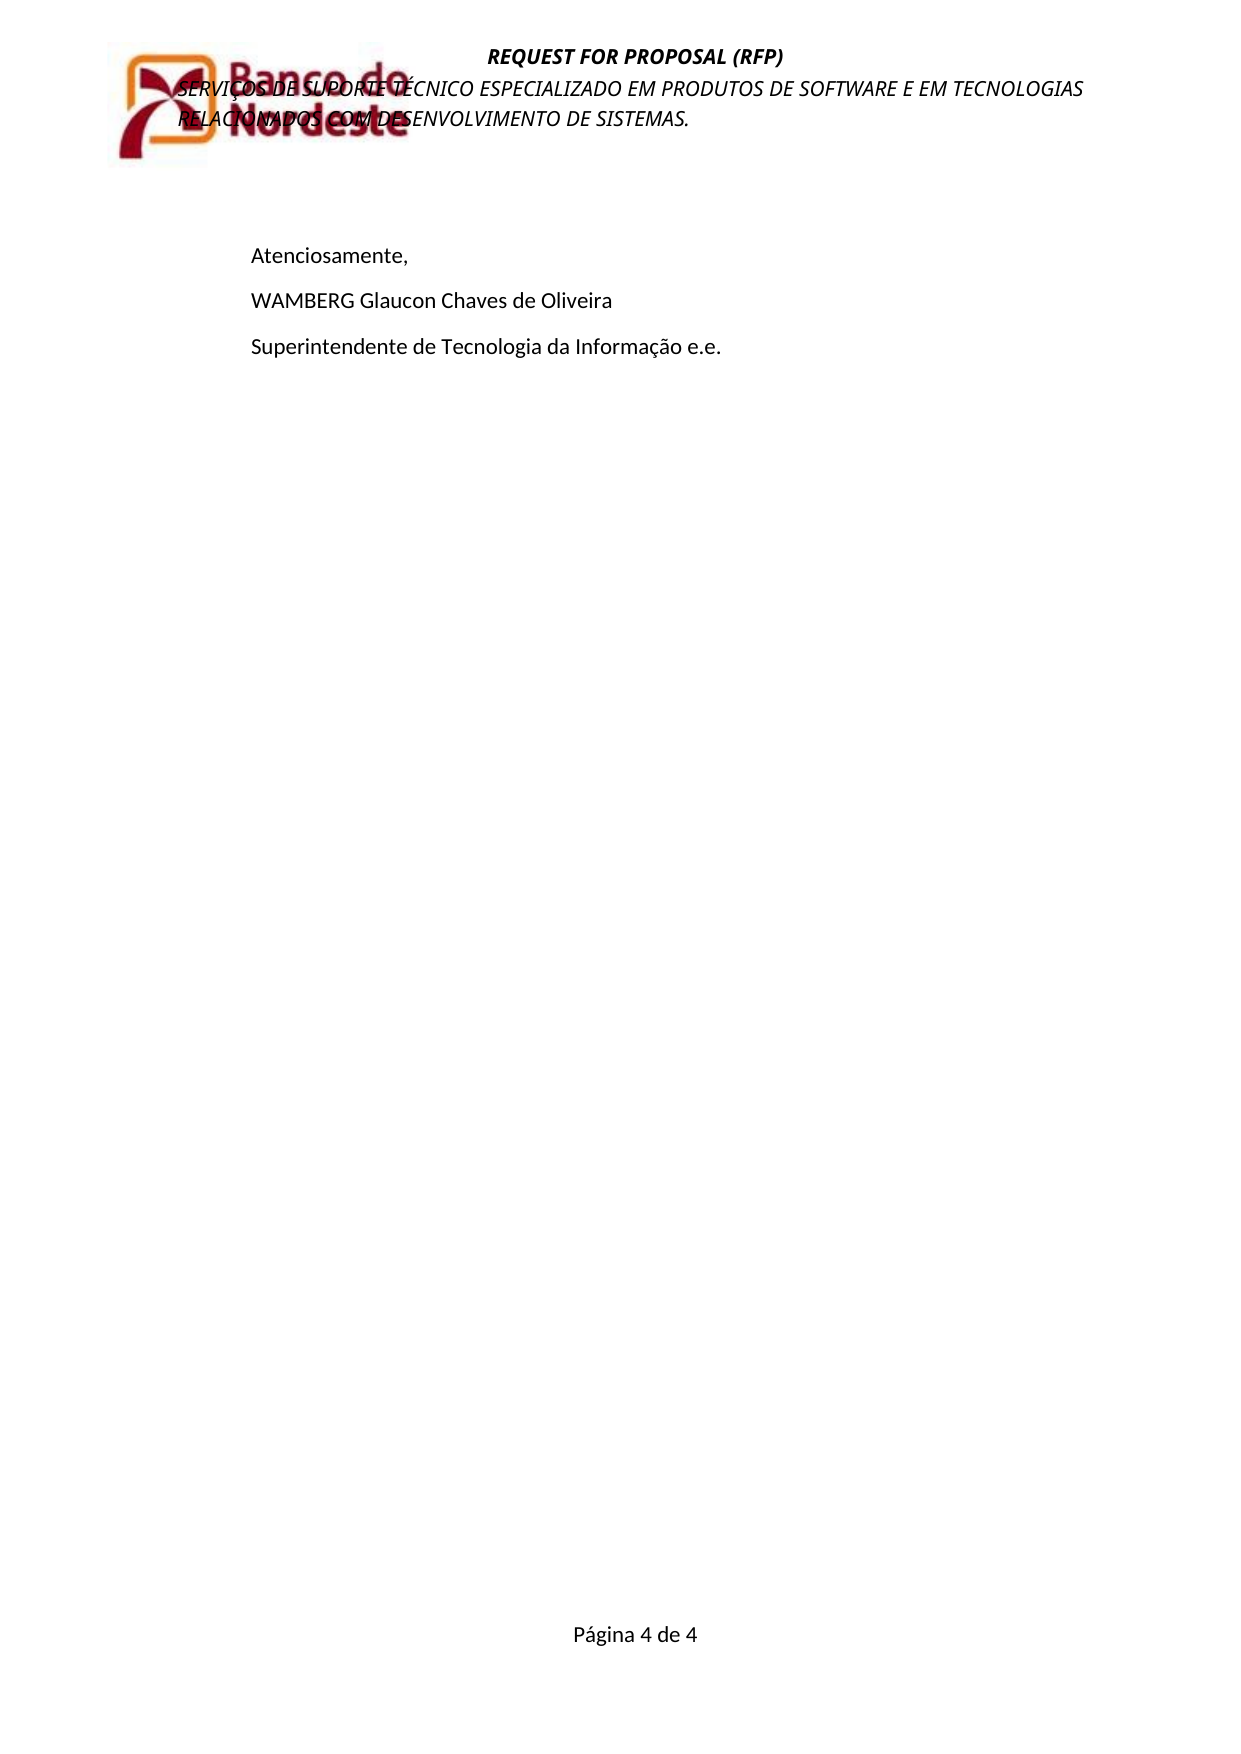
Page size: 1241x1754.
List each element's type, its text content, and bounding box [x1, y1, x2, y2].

picture [415, 83, 420, 95]
text WAMBERG Glaucon Chaves de Oliveira [251, 287, 1093, 314]
text Superintendente de Tecnologia da Informação e.e. [251, 332, 1093, 360]
text Atenciosamente, [251, 241, 1093, 269]
picture [107, 42, 420, 171]
